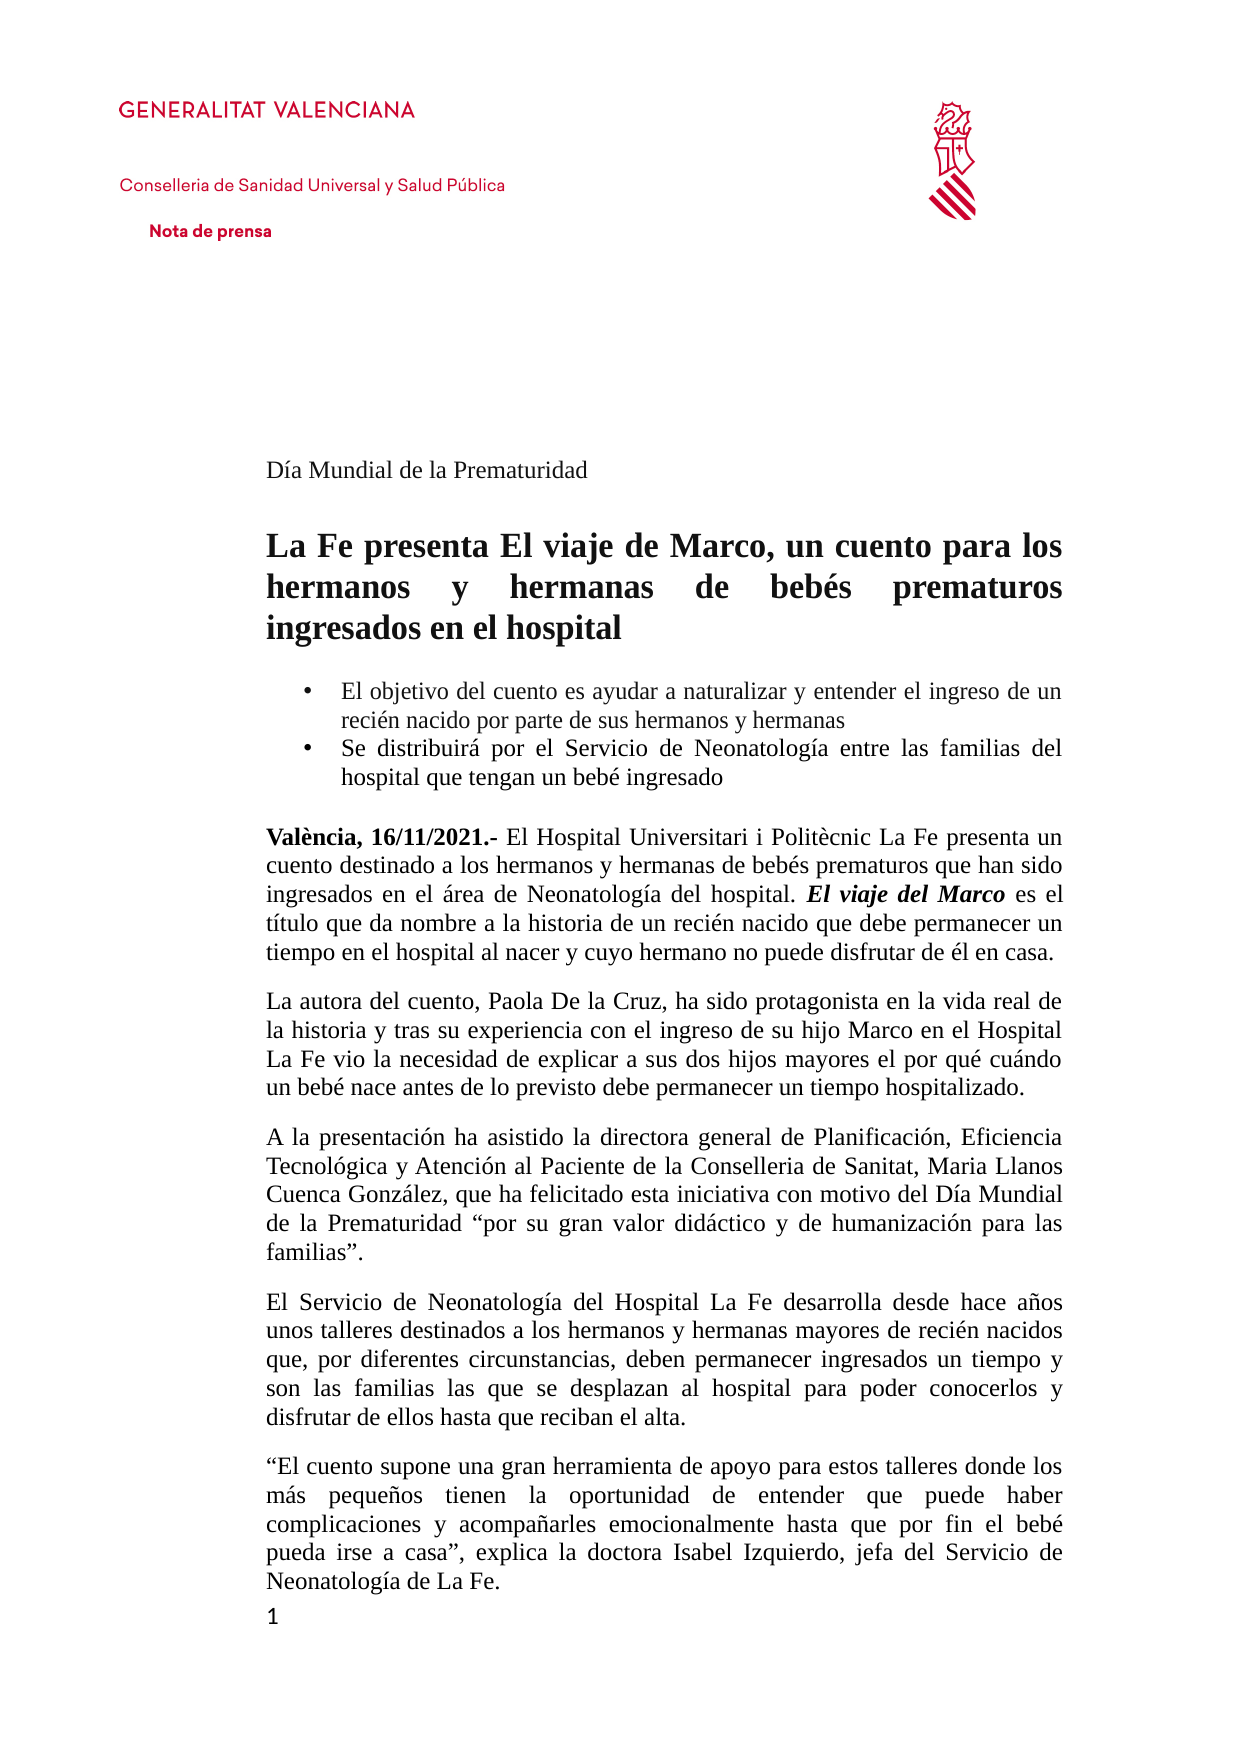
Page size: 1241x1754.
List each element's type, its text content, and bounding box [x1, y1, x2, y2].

text València, 16/11/2021.- El Hospital Universitari i Politècnic La Fe presenta un cuento destinado a los hermanos y hermanas de bebés prematuros que han sido ingresados en el área de Neonatología del hospital. El viaje del Marco es el título que da nombre a la historia de un recién nacido que debe permanecer un tiempo en el hospital al nacer y cuyo hermano no puede disfrutar de él en casa. [266, 822, 1064, 965]
text “El cuento supone una gran herramienta de apoyo para estos talleres donde los más pequeños tienen la oportunidad de entender que puede haber complicaciones y acompañarles emocionalmente hasta que por fin el bebé pueda irse a casa”, explica la doctora Isabel Izquierdo, jefa del Servicio de Neonatología de La Fe. [266, 1451, 1064, 1595]
picture [119, 101, 976, 241]
text El Servicio de Neonatología del Hospital La Fe desarrolla desde hace años unos talleres destinados a los hermanos y hermanas mayores de recién nacidos que, por diferentes circunstancias, deben permanecer ingresados un tiempo y son las familias las que se desplazan al hospital para poder conocerlos y disfrutar de ellos hasta que reciban el alta. [266, 1287, 1064, 1430]
text Día Mundial de la Prematuridad [266, 455, 1064, 484]
list El objetivo del cuento es ayudar a naturalizar y entender el ingreso de un recién nacido por parte de sus hermanos y hermanas [303, 676, 1064, 733]
list Se distribuirá por el Servicio de Neonatología entre las familias del hospital que tengan un bebé ingresado [303, 733, 1064, 791]
text La autora del cuento, Paola De la Cruz, ha sido protagonista en la vida real de la historia y tras su experiencia con el ingreso de su hijo Marco en el Hospital La Fe vio la necesidad de explicar a sus dos hijos mayores el por qué cuándo un bebé nace antes de lo previsto debe permanecer un tiempo hospitalizado. [266, 986, 1064, 1101]
text La Fe presenta El viaje de Marco, un cuento para los hermanos y hermanas de bebés prematuros ingresados en el hospital [266, 525, 1064, 647]
text A la presentación ha asistido la directora general de Planificación, Eficiencia Tecnológica y Atención al Paciente de la Conselleria de Sanitat, Maria Llanos Cuenca González, que ha felicitado esta iniciativa con motivo del Día Mundial de la Prematuridad “por su gran valor didáctico y de humanización para las familias”. [266, 1122, 1064, 1266]
